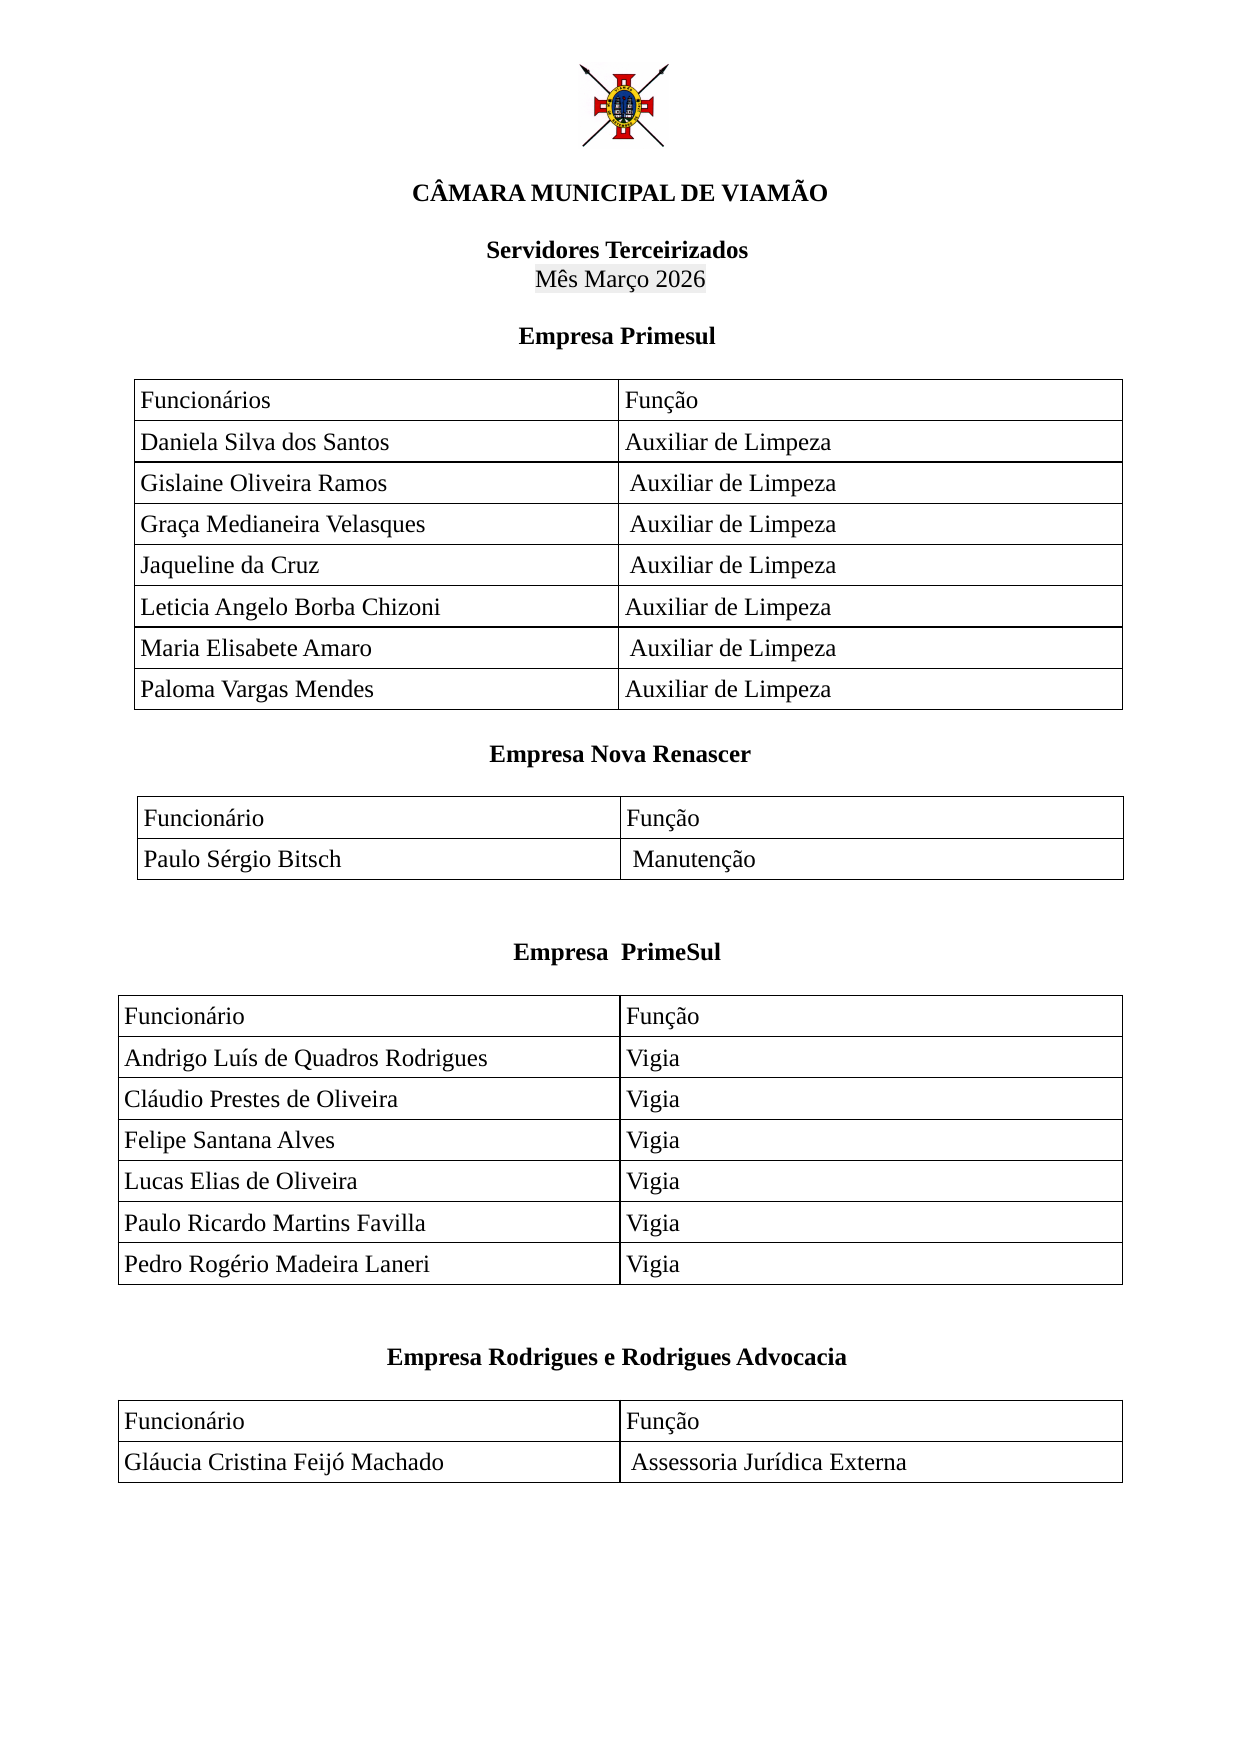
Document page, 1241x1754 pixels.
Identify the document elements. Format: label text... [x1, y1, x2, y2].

text Empresa Nova Renascer [118, 739, 1122, 767]
table_cell Jaqueline da Cruz [135, 545, 618, 585]
table_cell Auxiliar de Limpeza [619, 586, 1122, 626]
table_cell Auxiliar de Limpeza [619, 669, 1122, 709]
table_cell Vigia [621, 1161, 1122, 1201]
text Servidores Terceirizados [118, 235, 1122, 264]
table_cell Vigia [621, 1202, 1122, 1242]
table_cell Gláucia Cristina Feijó Machado [119, 1442, 619, 1482]
table_cell Daniela Silva dos Santos [135, 421, 618, 461]
table_header Função [621, 996, 1122, 1036]
table_cell Vigia [621, 1078, 1122, 1118]
table_header Função [621, 797, 1123, 837]
table_cell Auxiliar de Limpeza [619, 504, 1122, 544]
table_cell Andrigo Luís de Quadros Rodrigues [119, 1037, 619, 1077]
picture [578, 62, 669, 149]
table_header Funcionário [119, 996, 619, 1036]
table_cell Auxiliar de Limpeza [619, 421, 1122, 461]
table_cell Paulo Ricardo Martins Favilla [119, 1202, 619, 1242]
table_header Funcionário [138, 797, 620, 837]
table_header Função [621, 1401, 1122, 1441]
text Empresa PrimeSul [118, 937, 1122, 966]
table_cell Paulo Sérgio Bitsch [138, 839, 620, 879]
table_cell Assessoria Jurídica Externa [621, 1442, 1122, 1482]
table_cell Vigia [621, 1120, 1122, 1160]
text Mês Março 2026 [118, 264, 1122, 293]
table_cell Vigia [621, 1243, 1122, 1283]
table_cell Maria Elisabete Amaro [135, 628, 618, 668]
table_cell Auxiliar de Limpeza [619, 628, 1122, 668]
table_cell Felipe Santana Alves [119, 1120, 619, 1160]
table_cell Paloma Vargas Mendes [135, 669, 618, 709]
table_cell Auxiliar de Limpeza [619, 545, 1122, 585]
table_cell Cláudio Prestes de Oliveira [119, 1078, 619, 1118]
table_cell Auxiliar de Limpeza [619, 463, 1122, 503]
table_cell Manutenção [621, 839, 1123, 879]
table_cell Graça Medianeira Velasques [135, 504, 618, 544]
table_header Função [619, 380, 1122, 420]
table_cell Lucas Elias de Oliveira [119, 1161, 619, 1201]
table_header Funcionário [119, 1401, 619, 1441]
text Empresa Rodrigues e Rodrigues Advocacia [118, 1342, 1122, 1371]
text CÂMARA MUNICIPAL DE VIAMÃO [118, 178, 1122, 206]
table_cell Vigia [621, 1037, 1122, 1077]
table_header Funcionários [135, 380, 618, 420]
table_cell Pedro Rogério Madeira Laneri [119, 1243, 619, 1283]
table_cell Gislaine Oliveira Ramos [135, 463, 618, 503]
text Empresa Primesul [118, 321, 1122, 350]
table_cell Leticia Angelo Borba Chizoni [135, 586, 618, 626]
